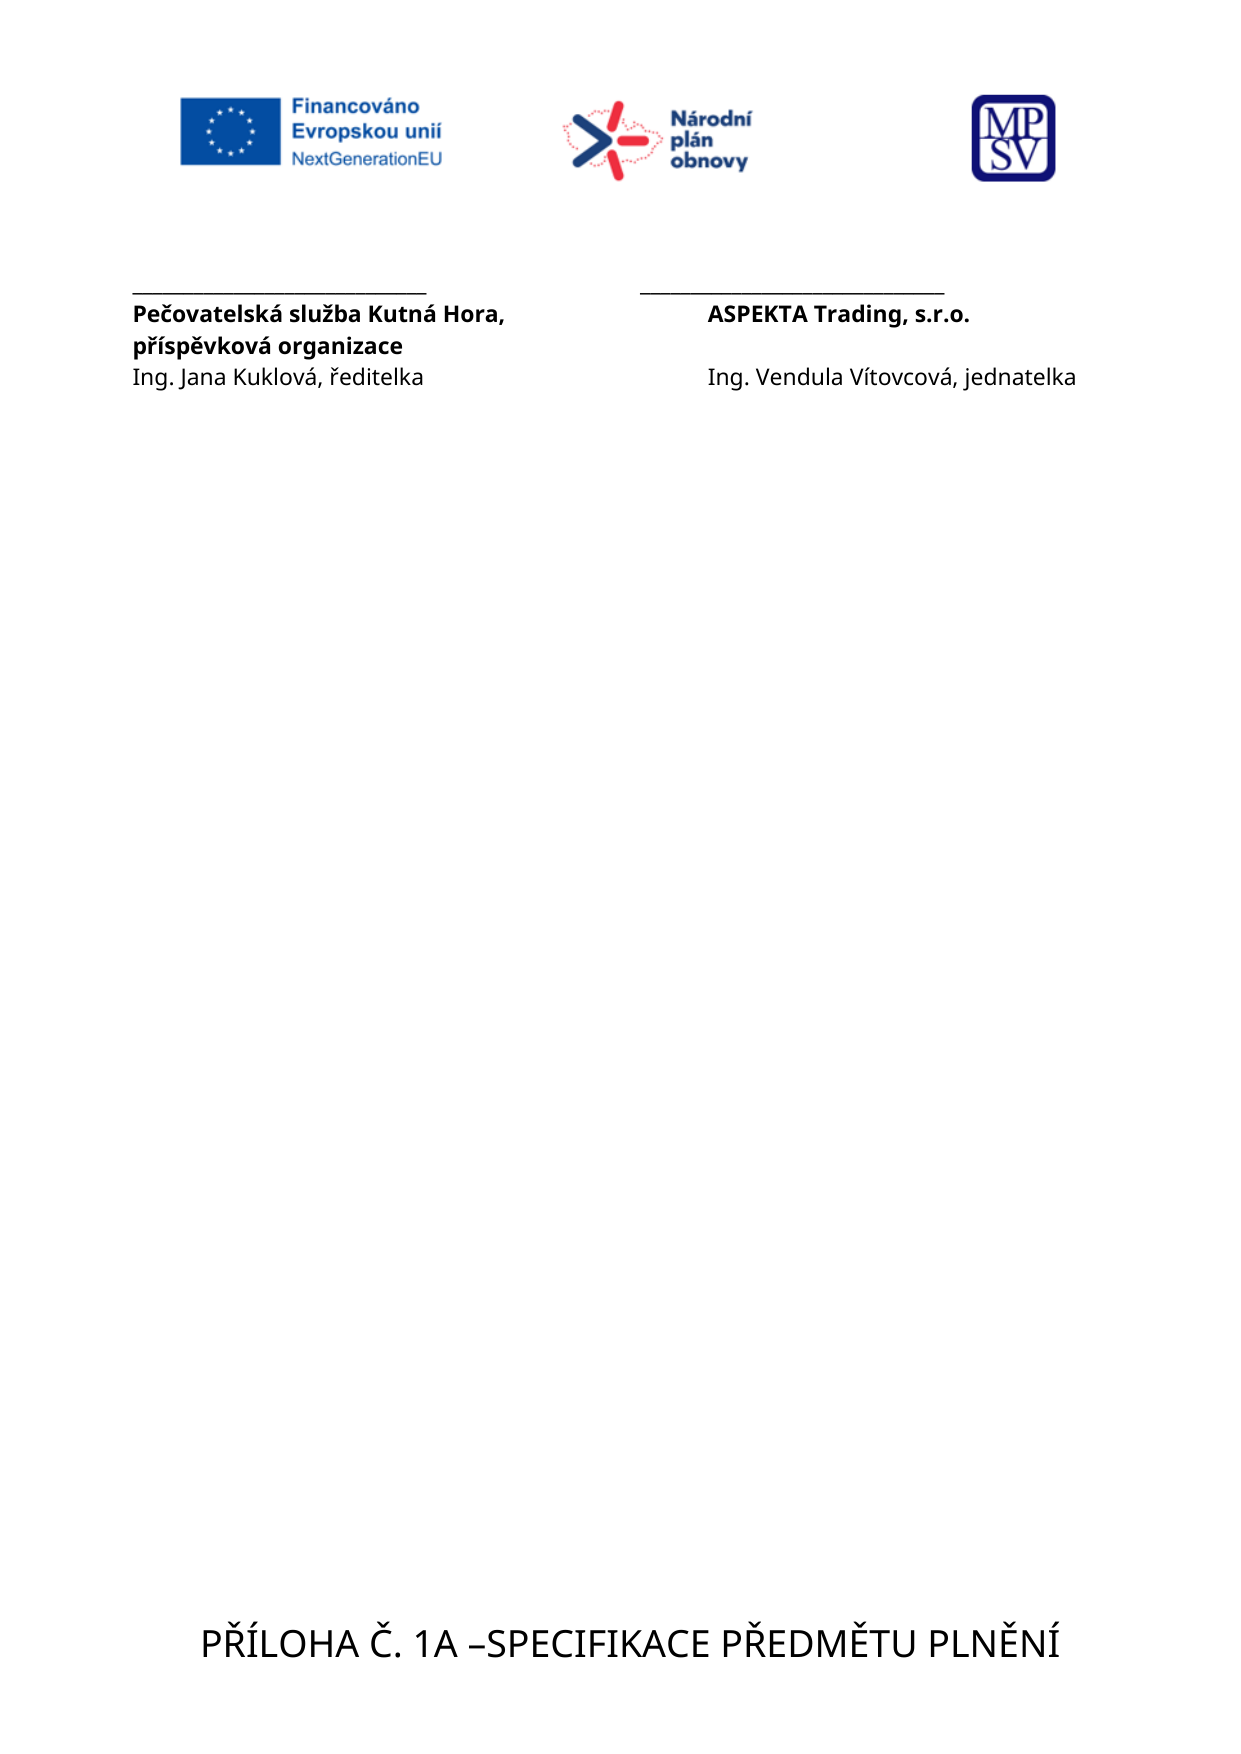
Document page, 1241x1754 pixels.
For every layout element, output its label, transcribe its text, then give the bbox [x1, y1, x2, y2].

table_header [1181, 205, 1240, 1668]
table_header Kupující: Prodávající: V Kutné Hoře dne 11. 9. 2023 V Plzni dne 11. 9. 2023 _____________________________ ______________________________ Pečovatelská služba Kutná Hora, ASPEKTA Trading, s.r.o. příspěvková organizace Ing. Jana Kuklová, ředitelka Ing. Vendula Vítovcová, jednatelka PŘÍLOHA Č. 1A –SPECIFIKACE PŘEDMĚTU PLNĚNÍ Předmětem plnění je dodávka 1 ks nového vozidla s elektro pohonem (EV) kategorie M1, které splňuje níže uvedené minimální parametry: • elektro pohon (EV) • kapacita baterie min. 50 kWh • výkon pohonného ústrojí min. 100 kW • počet dveří – min. 5 • min. 5 míst k sezení (vč. místa pro řidiče) • asistent pro rozjezd do kopce • přední a boční airbagy řidiče a spolujezdce • tempomat • systém varování před opuštěním jízdního pruhu • centrální zamykání • autorádio • hands-free (tj. zařízení umožňující komunikovat mobilním telefonem takovým způsobem, že má řidič volné ruce a může se věnovat řízení automobilu) • klimatizace • elektrické ovládání předních a zadních oken • min. zadní parkovací asistent/senzory či kamera • rezervní kolo či sada na opravu pneumatik • nabíjecí kabel pro nabíjení • včetně zimních pneumatik DODATEK Č. 1 KE KUPNÍ SMLOUVĚ UZAVŘENÉ DNE 11. 9. 2023 I. Smluvní strany Pečovatelská služba Kutná Hora, příspěvková organizace zastoupená: Ing. Janou Kuklovou, ředitelkou sídlo: Pirknerovo náměstí 202/6, 284 01 Kutná Hora – Vnitřní město IČO: 619 26 973 bankovní spojení: x číslo účtu: x kontaktní osoba: Ing. Jana Kuklová email: x tel. číslo: x na jedné straně (dále jen „kupující“) a ASPEKTA Trading, s.r.o. zastoupená: Ing. Vendula Vítovcová, jednatelka sídlo: Rokycanská 1337/64, Doubravka, 312 00 Plzeň IČO: 252 24 492 DIČ: CZ25224492 zapsaná v obchodním rejstříku vedeným u Krajského soudu v Plzni, oddíl C, vložka 10215 bankovní spojení: x číslo účtu: x kontaktní osoba: x e-mail: x na straně druhé (dále jen „prodávající“) (prodávající a kupující dále společně také jako „smluvní strany“) uzavírají níže uvedeného dne, měsíce a roku v souladu se zněním čl. XII odst. 7 kupní smlouvy tento dodatek č. 1 ke kupní smlouvě uzavřené dne 11. 9. 2023 (dále jen „dodatek“), a to na základě vzájemného souhlasu obou smluvních stran, kterým se kupní smlouva mění následovně. II. Změna smlouvy Smluvní strany prostřednictvím tohoto dodatku napravují zjevnou chybu v psaní uvedenou v rámci čl. III odst. 6 kupní smlouvy a opravují v rámci shora uvedeného článku kupní smlouvy název programu, z něhož je předmět plnění kupní smlouvy spolufinancován – Integrovaný regionální operační program smluvní strany nahrazují Národním plánem obnovy. S ohledem na výše uvedené zní čl. III odst. 6 kupní smlouvy následovně: Předmět plnění je spolufinancován Evropskou unií z Národního plánu obnovy, registrační číslo projektu CZ.31.6.0/0.0./0.0/22_019/0007610, název projektu Pořízení automobilů pro Pečovatelskou službu Kutná Hora. III. Závěrečná ustanovení Ostatní ustanovení kupní smlouvy nedotčená tímto dodatkem se nemění a zůstávají nedotčena. Tento dodatek nabývá platnosti a účinnosti dnem podpisu oprávněnými zástupci obou smluvních stran. Tento dodatek je v souladu se zněním ustanovení § 211 odst. 3 zákona č. 134/2016 Sb., o zadávání veřejných zakázek, ve znění pozdějších předpisů, ve spojení se zákonem č. 300/2008 Sb., o elektronických úkonech a autorizované konverzi dokumentů, ve znění pozdějších předpisů, uzavřen elektronicky. Smluvní strany prohlašují, že si text tohoto dodatku důkladně přečetly, s obsahem souhlasí a dále konstatují, že tento dodatek byl uzavřen podle jejich skutečné, svobodné a vážné vůle, nikoli v tísni a za nápadně nevýhodných podmínek a na důkaz toho připojují své podpisy. V Kutné Hoře dne 12. 9. 2023 V Plzni dne 12. 9. 2023 _____________________________ ______________________________ Pečovatelská služba Kutná Hora, ASPEKTA Trading, s.r.o. příspěvková organizace Ing. Jana Kuklová, ředitelka Ing. Vendula Vítovcová, jednatelka [189, 205, 1181, 1668]
